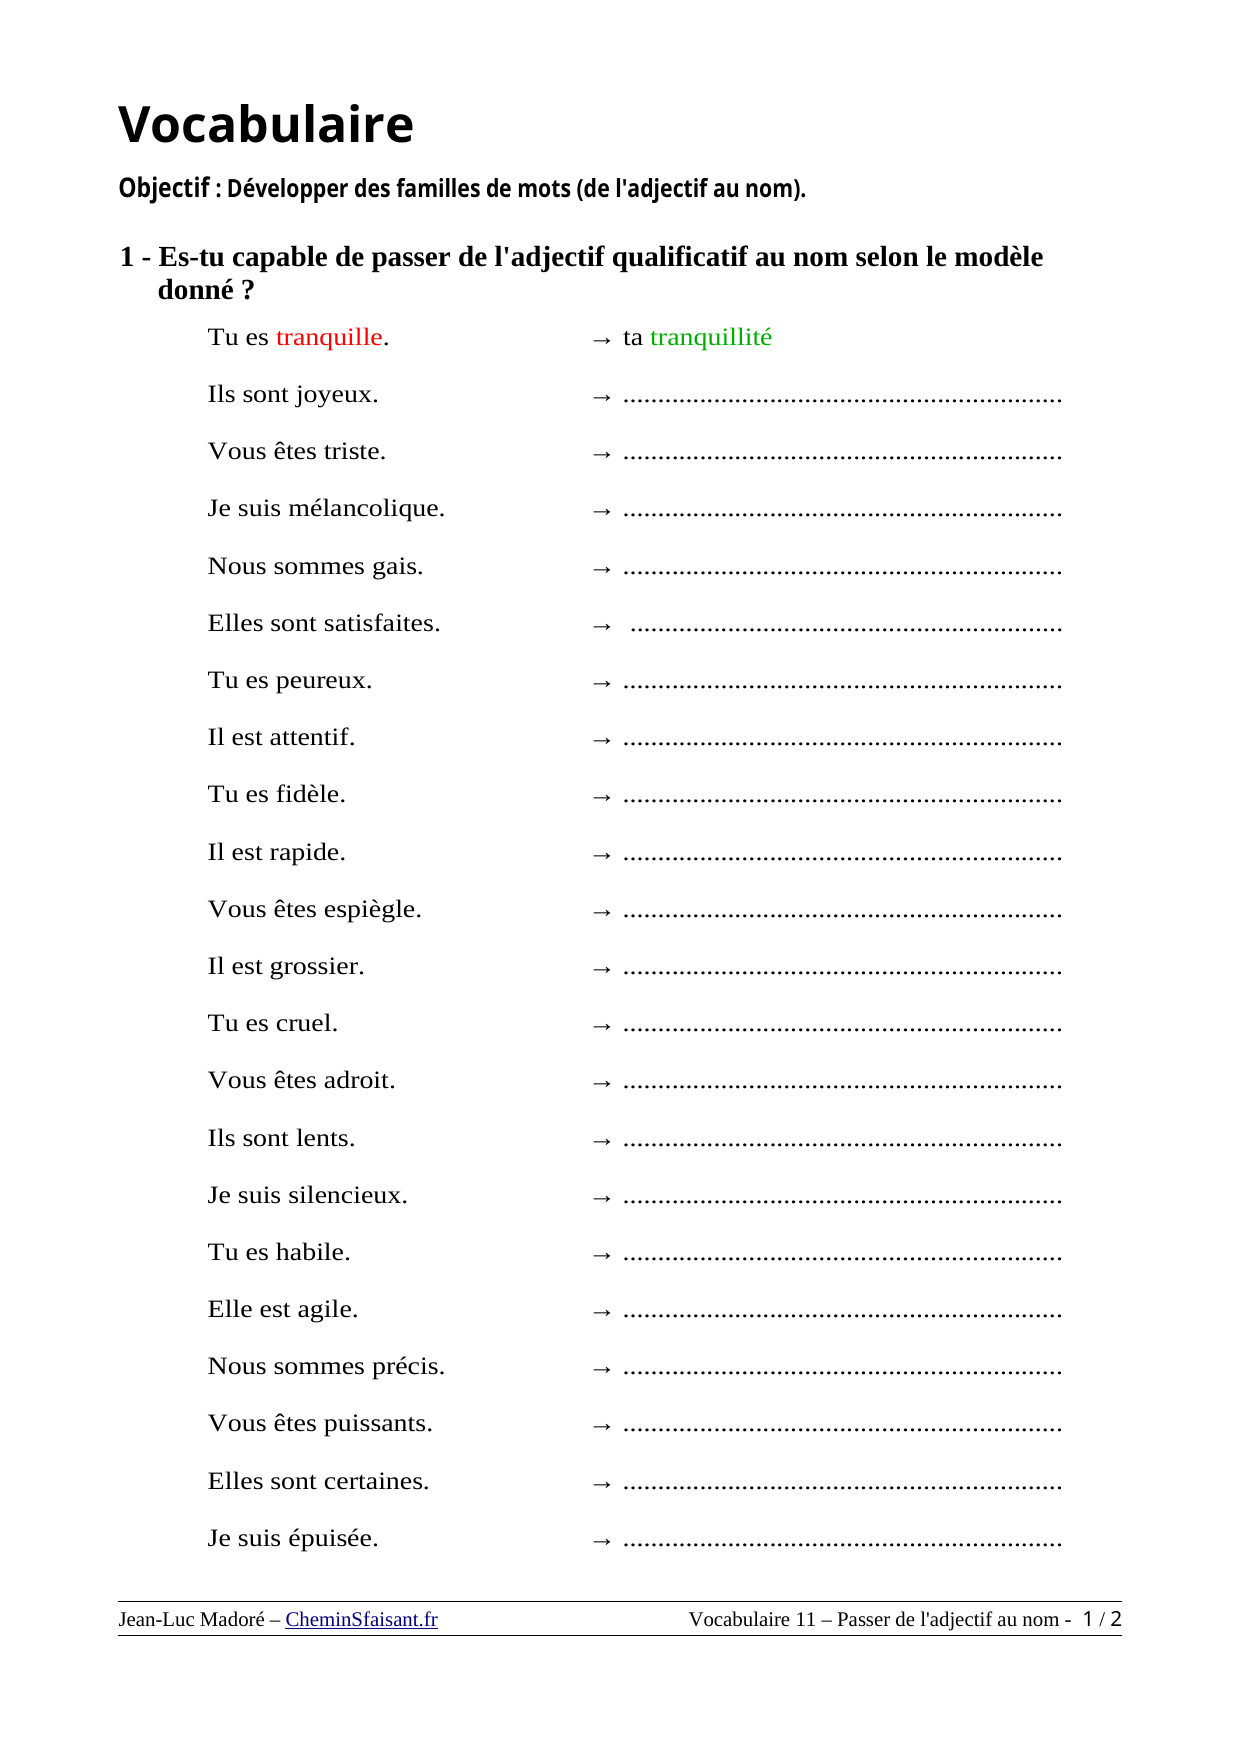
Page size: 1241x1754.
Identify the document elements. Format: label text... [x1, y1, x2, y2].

text Je suis épuisée. → [207, 1524, 1122, 1552]
text Il est attentif. → [207, 723, 1122, 751]
text 1 - Es-tu capable de passer de l'adjectif qualificatif au nom selon le modèle donné ? [119, 241, 1122, 305]
text Vous êtes espiègle. → [207, 895, 1122, 923]
text Tu es habile. → [207, 1238, 1122, 1266]
text Il est rapide. → [207, 838, 1122, 865]
text Nous sommes précis. → [207, 1352, 1122, 1380]
text Ils sont lents. → [207, 1124, 1122, 1151]
text Ils sont joyeux. → [207, 380, 1122, 408]
text Je suis mélancolique. → [207, 494, 1122, 522]
text Elles sont certaines. → [207, 1467, 1122, 1494]
text Tu es cruel. → [207, 1009, 1122, 1037]
text Vous êtes adroit. → [207, 1066, 1122, 1094]
text Nous sommes gais. → [207, 552, 1122, 579]
text Elle est agile. → [207, 1295, 1122, 1323]
text Il est grossier. → [207, 952, 1122, 980]
text Tu es fidèle. → [207, 781, 1122, 808]
text Objectif : Développer des familles de mots (de l'adjectif au nom). [118, 168, 1122, 205]
text Vous êtes triste. → [207, 437, 1122, 465]
text Vous êtes puissants. → [207, 1409, 1122, 1437]
text Elles sont satisfaites. → [207, 609, 1122, 637]
text Vocabulaire [118, 88, 1122, 157]
text Je suis silencieux. → [207, 1181, 1122, 1208]
text Tu es peureux. → [207, 666, 1122, 694]
text Tu es tranquille. → ta tranquillité [207, 323, 1122, 351]
